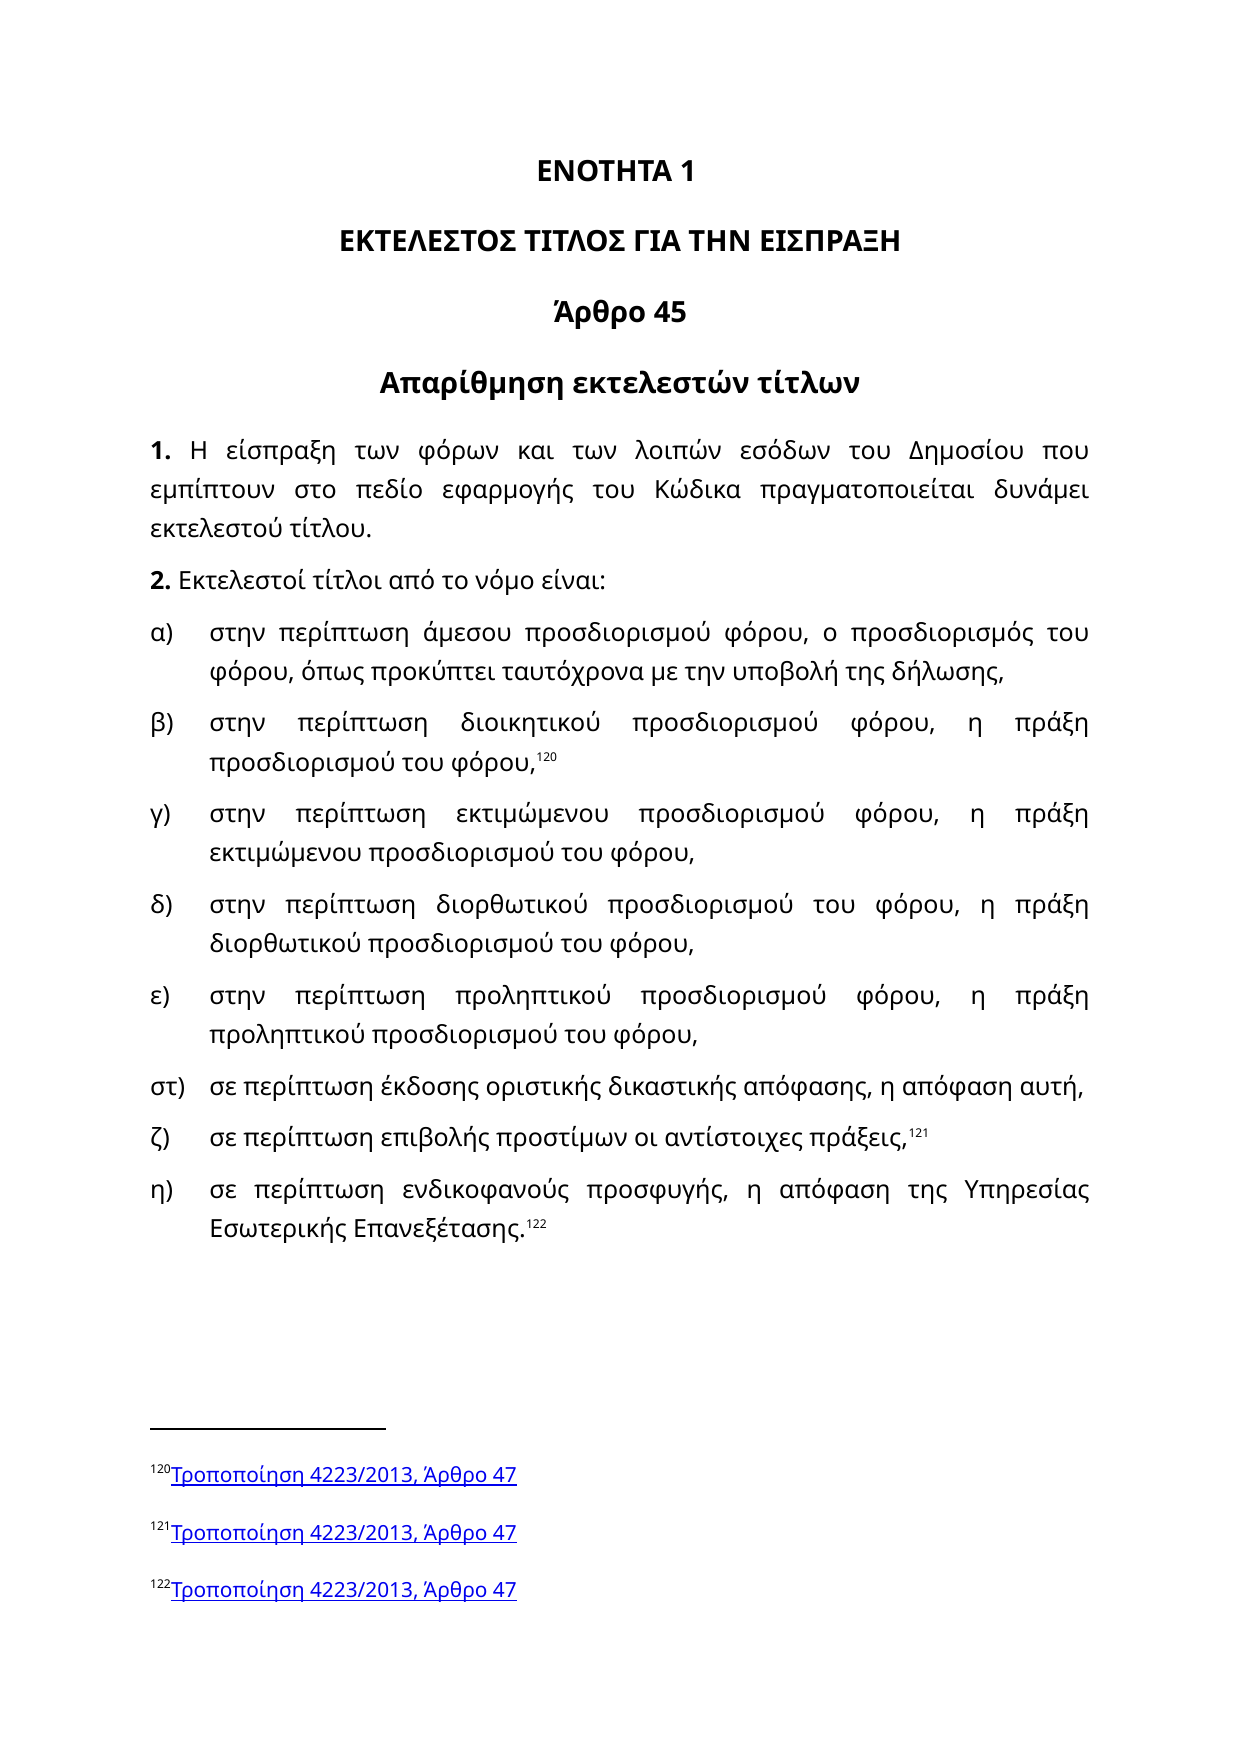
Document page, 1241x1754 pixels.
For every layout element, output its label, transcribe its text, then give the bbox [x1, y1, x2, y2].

subtitle ΕΚΤΕΛΕΣΤΟΣ ΤΙΤΛΟΣ ΓΙΑ ΤΗΝ ΕΙΣΠΡΑΞΗ [150, 221, 1090, 260]
text Τροποποίηση 4223/2013, Άρθρο 47 [150, 1576, 1090, 1604]
subtitle ΕΝΟΤΗΤΑ 1 [150, 150, 1090, 190]
list στ) σε περίπτωση έκδοσης οριστικής δικαστικής απόφασης, η απόφαση αυτή, [150, 1068, 1090, 1102]
list α) στην περίπτωση άμεσου προσδιορισμού φόρου, ο προσδιορισμός του φόρου, όπως προκύπτει ταυτόχρονα με την υποβολή της δήλωσης, [150, 614, 1090, 687]
text 1. Η είσπραξη των φόρων και των λοιπών εσόδων του Δημοσίου που εμπίπτουν στο πεδίο εφαρμογής του Κώδικα πραγματοποιείται δυνάμει εκτελεστού τίτλου. [150, 432, 1090, 545]
list ε) στην περίπτωση προληπτικού προσδιορισμού φόρου, η πράξη προληπτικού προσδιορισμού του φόρου, [150, 977, 1090, 1051]
text Τροποποίηση 4223/2013, Άρθρο 47 [150, 1518, 1090, 1546]
list δ) στην περίπτωση διορθωτικού προσδιορισμού του φόρου, η πράξη διορθωτικού προσδιορισμού του φόρου, [150, 887, 1090, 960]
list β) στην περίπτωση διοικητικού προσδιορισμού φόρου, η πράξη προσδιορισμού του φόρου, [150, 705, 1090, 778]
subtitle Άρθρο 45 [150, 291, 1090, 331]
subtitle Απαρίθμηση εκτελεστών τίτλων [150, 362, 1090, 402]
text 2. Εκτελεστοί τίτλοι από το νόμο είναι: [150, 562, 1090, 597]
list ζ) σε περίπτωση επιβολής προστίμων οι αντίστοιχες πράξεις, [150, 1120, 1090, 1154]
list η) σε περίπτωση ενδικοφανούς προσφυγής, η απόφαση της Υπηρεσίας Εσωτερικής Επανεξέτασης. [150, 1172, 1090, 1245]
list γ) στην περίπτωση εκτιμώμενου προσδιορισμού φόρου, η πράξη εκτιμώμενου προσδιορισμού του φόρου, [150, 796, 1090, 869]
text Τροποποίηση 4223/2013, Άρθρο 47 [150, 1460, 1090, 1489]
